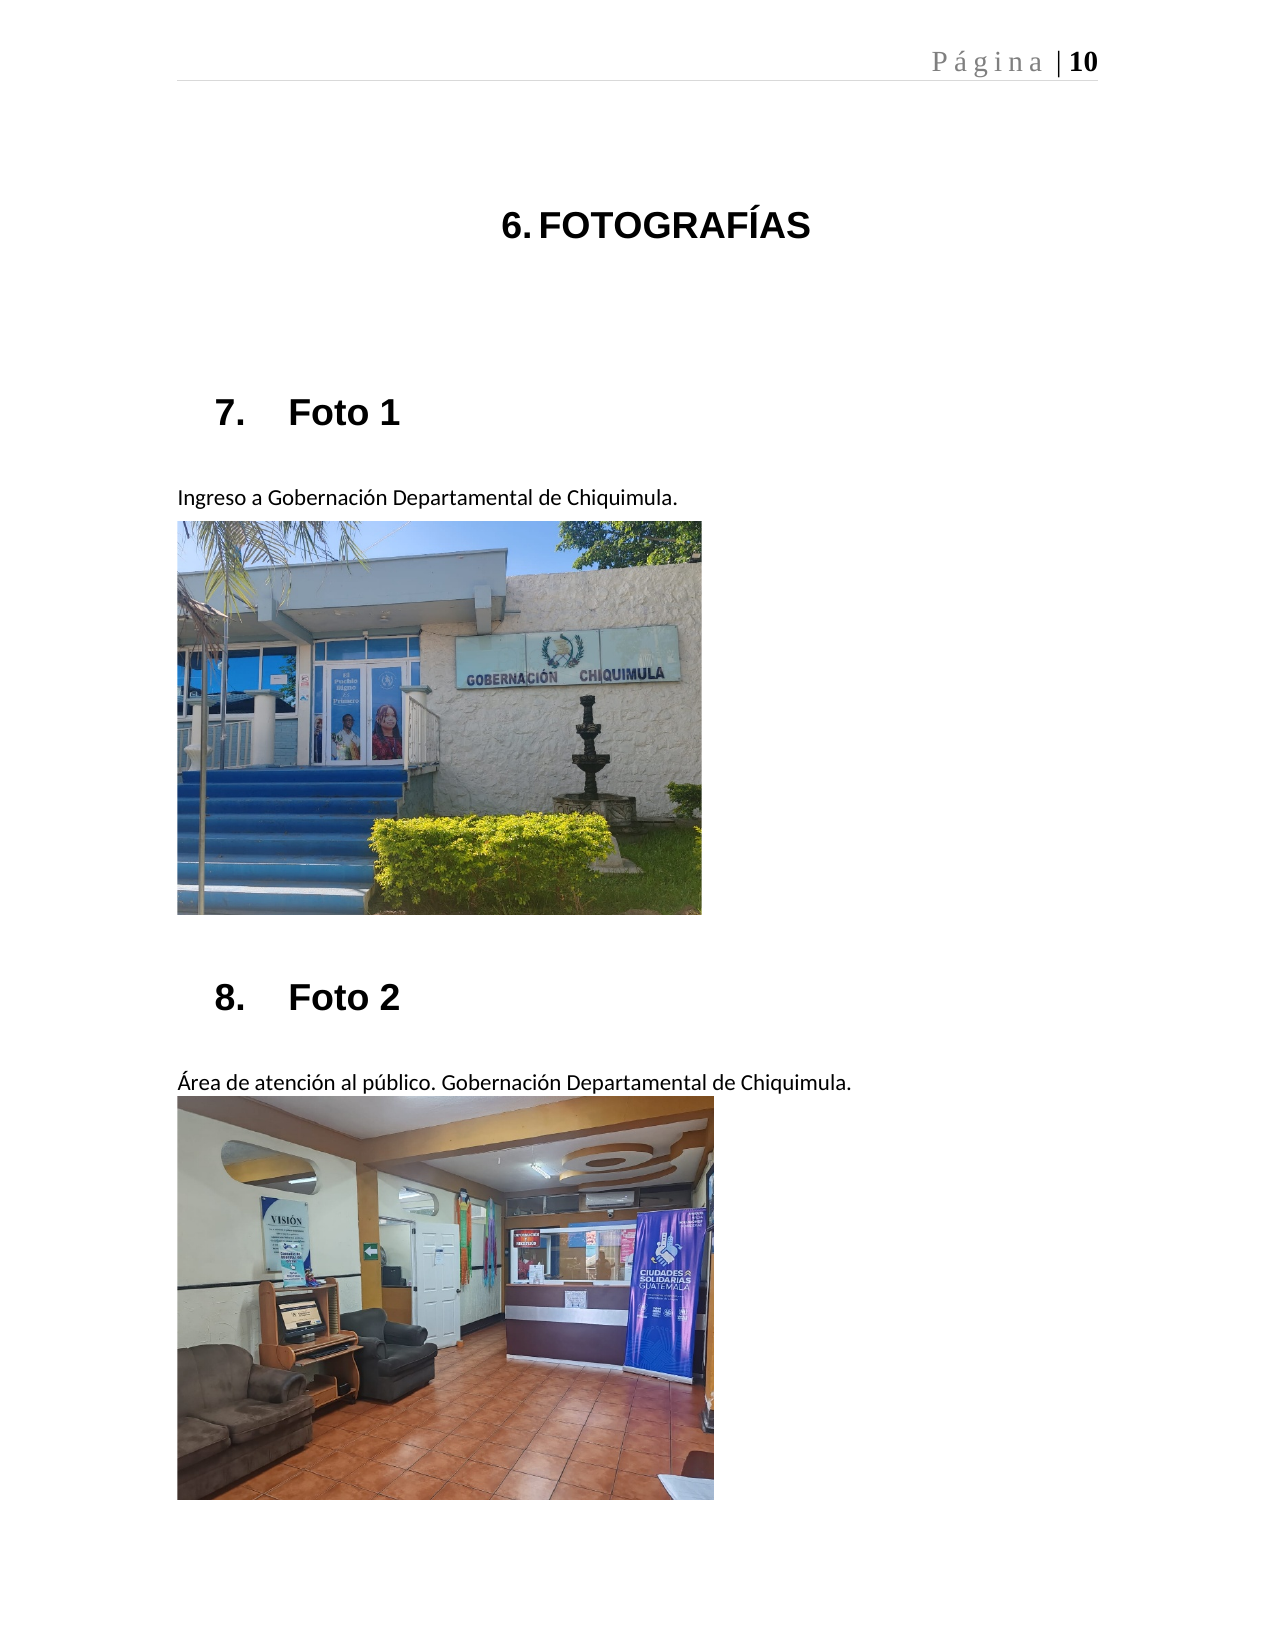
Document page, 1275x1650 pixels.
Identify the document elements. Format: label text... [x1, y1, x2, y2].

subtitle Foto 1 [214, 390, 1098, 433]
subtitle Foto 2 [214, 975, 1098, 1018]
text Ingreso a Gobernación Departamental de Chiquimula. [177, 483, 1098, 511]
text Área de atención al público. Gobernación Departamental de Chiquimula. [177, 1068, 1098, 1097]
subtitle FOTOGRAFÍAS [214, 204, 1098, 247]
